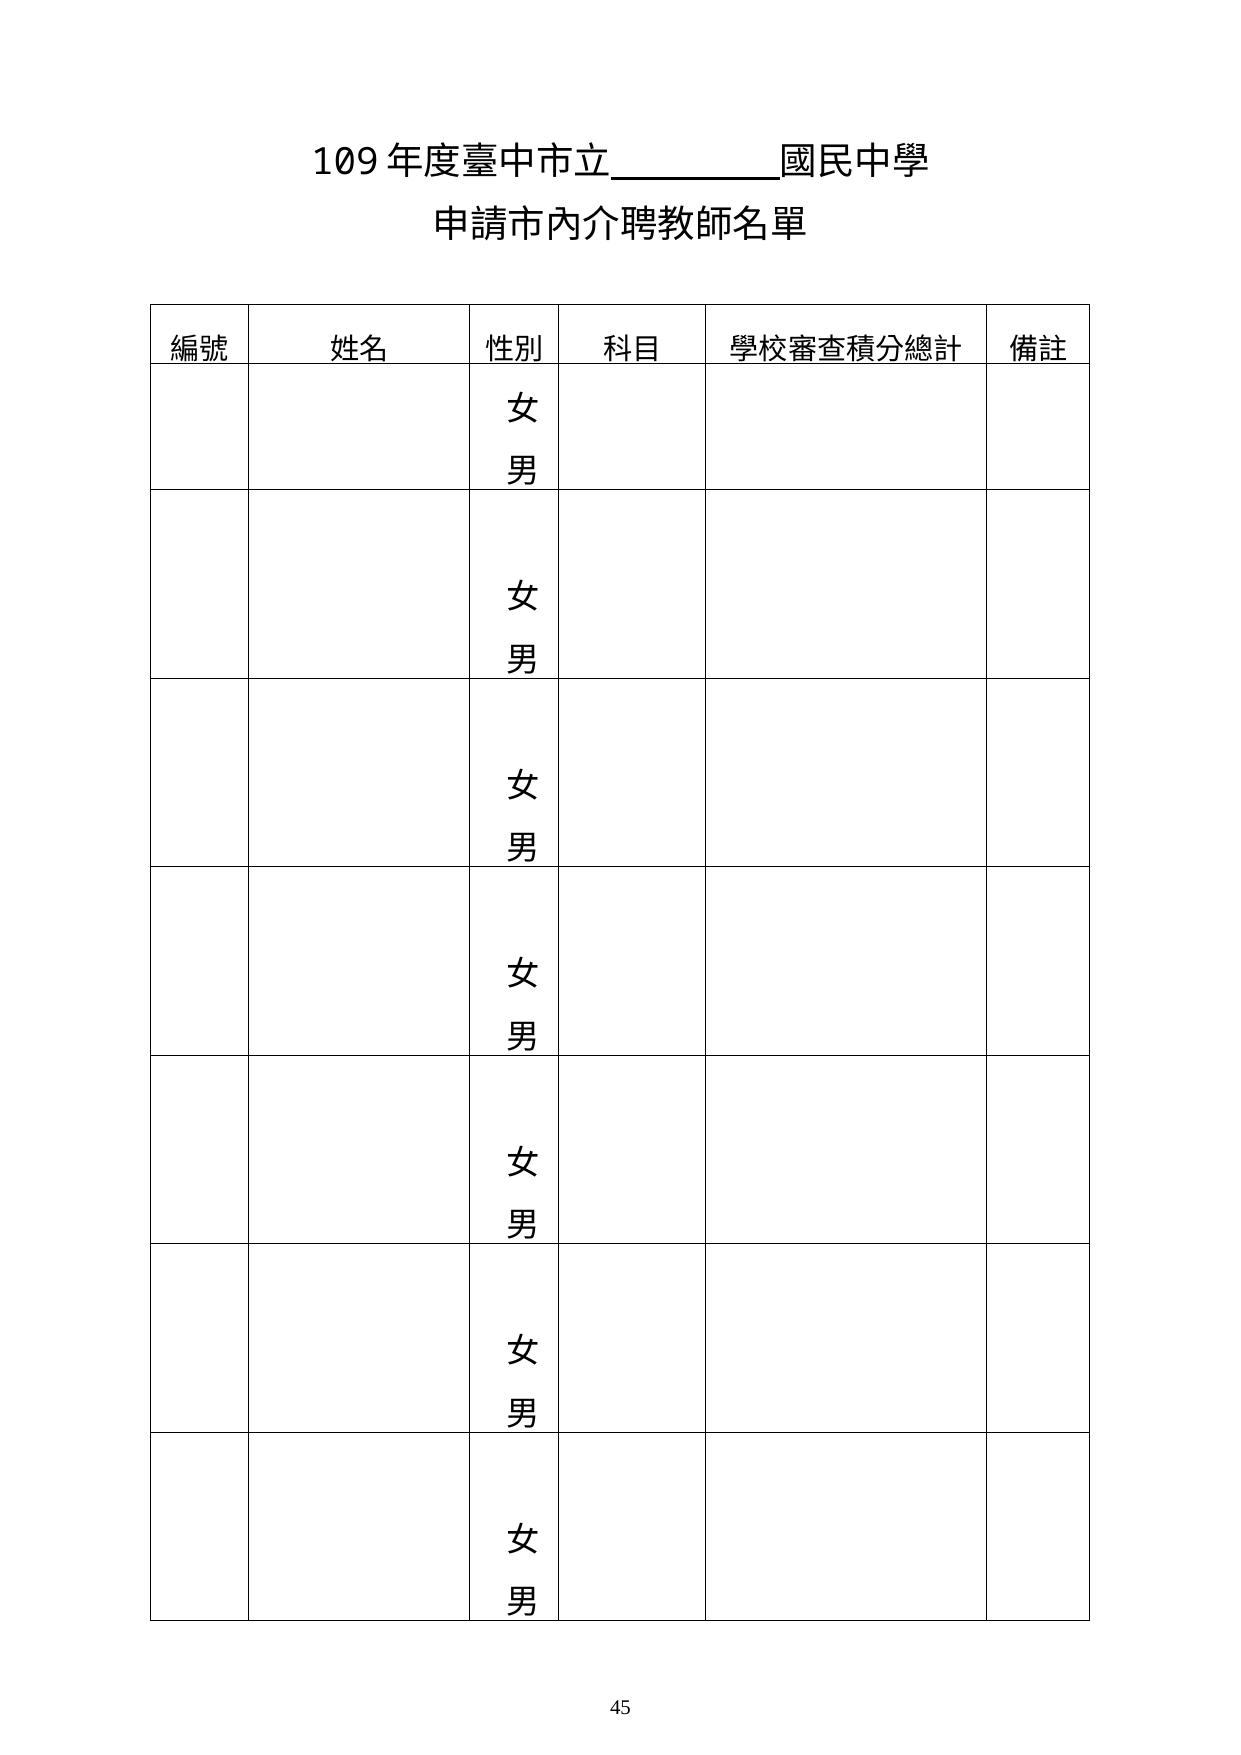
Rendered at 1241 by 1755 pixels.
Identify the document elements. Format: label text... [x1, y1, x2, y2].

table_cell [151, 1056, 248, 1243]
table_header 備註 [987, 305, 1089, 363]
table_cell [249, 1244, 469, 1432]
table_cell 女 男 [470, 1056, 558, 1243]
table_cell [559, 1433, 705, 1620]
table_cell 女 男 [470, 679, 558, 866]
table_cell [706, 364, 986, 489]
table_cell [987, 490, 1089, 678]
table_cell [559, 490, 705, 678]
table_header 姓名 [249, 305, 469, 363]
table_header 科目 [559, 305, 705, 363]
table_cell [151, 1433, 248, 1620]
text 109年度臺中市立 國民中學 [100, 116, 1140, 179]
table_header 學校審查積分總計 [706, 305, 986, 363]
table_cell [987, 679, 1089, 866]
table_cell [706, 1244, 986, 1432]
table_cell [249, 679, 469, 866]
table_cell [559, 679, 705, 866]
table_cell [706, 490, 986, 678]
table_cell [987, 867, 1089, 1055]
table_cell 女 男 [470, 490, 558, 678]
table_cell [249, 1433, 469, 1620]
table_cell [249, 490, 469, 678]
table_cell [151, 364, 248, 489]
table_cell [151, 1244, 248, 1432]
table_cell [987, 1433, 1089, 1620]
table_cell [249, 867, 469, 1055]
table_cell [249, 1056, 469, 1243]
table_cell [559, 1244, 705, 1432]
table_cell [987, 364, 1089, 489]
table_cell [987, 1056, 1089, 1243]
table_cell [706, 1433, 986, 1620]
table_cell [706, 1056, 986, 1243]
table_cell 女 男 [470, 364, 558, 489]
table_cell [559, 867, 705, 1055]
table_cell 女 男 [470, 867, 558, 1055]
table_cell [559, 364, 705, 489]
table_cell [559, 1056, 705, 1243]
table_cell [151, 867, 248, 1055]
table_cell [987, 1244, 1089, 1432]
table_cell [249, 364, 469, 489]
table_cell [706, 679, 986, 866]
table_cell [151, 490, 248, 678]
text 申請市內介聘教師名單 [100, 179, 1140, 241]
table_cell 女 男 [470, 1433, 558, 1620]
table_cell 女 男 [470, 1244, 558, 1432]
table_header 編號 [151, 305, 248, 363]
table_cell [151, 679, 248, 866]
table_cell [706, 867, 986, 1055]
table_header 性別 [470, 305, 558, 363]
